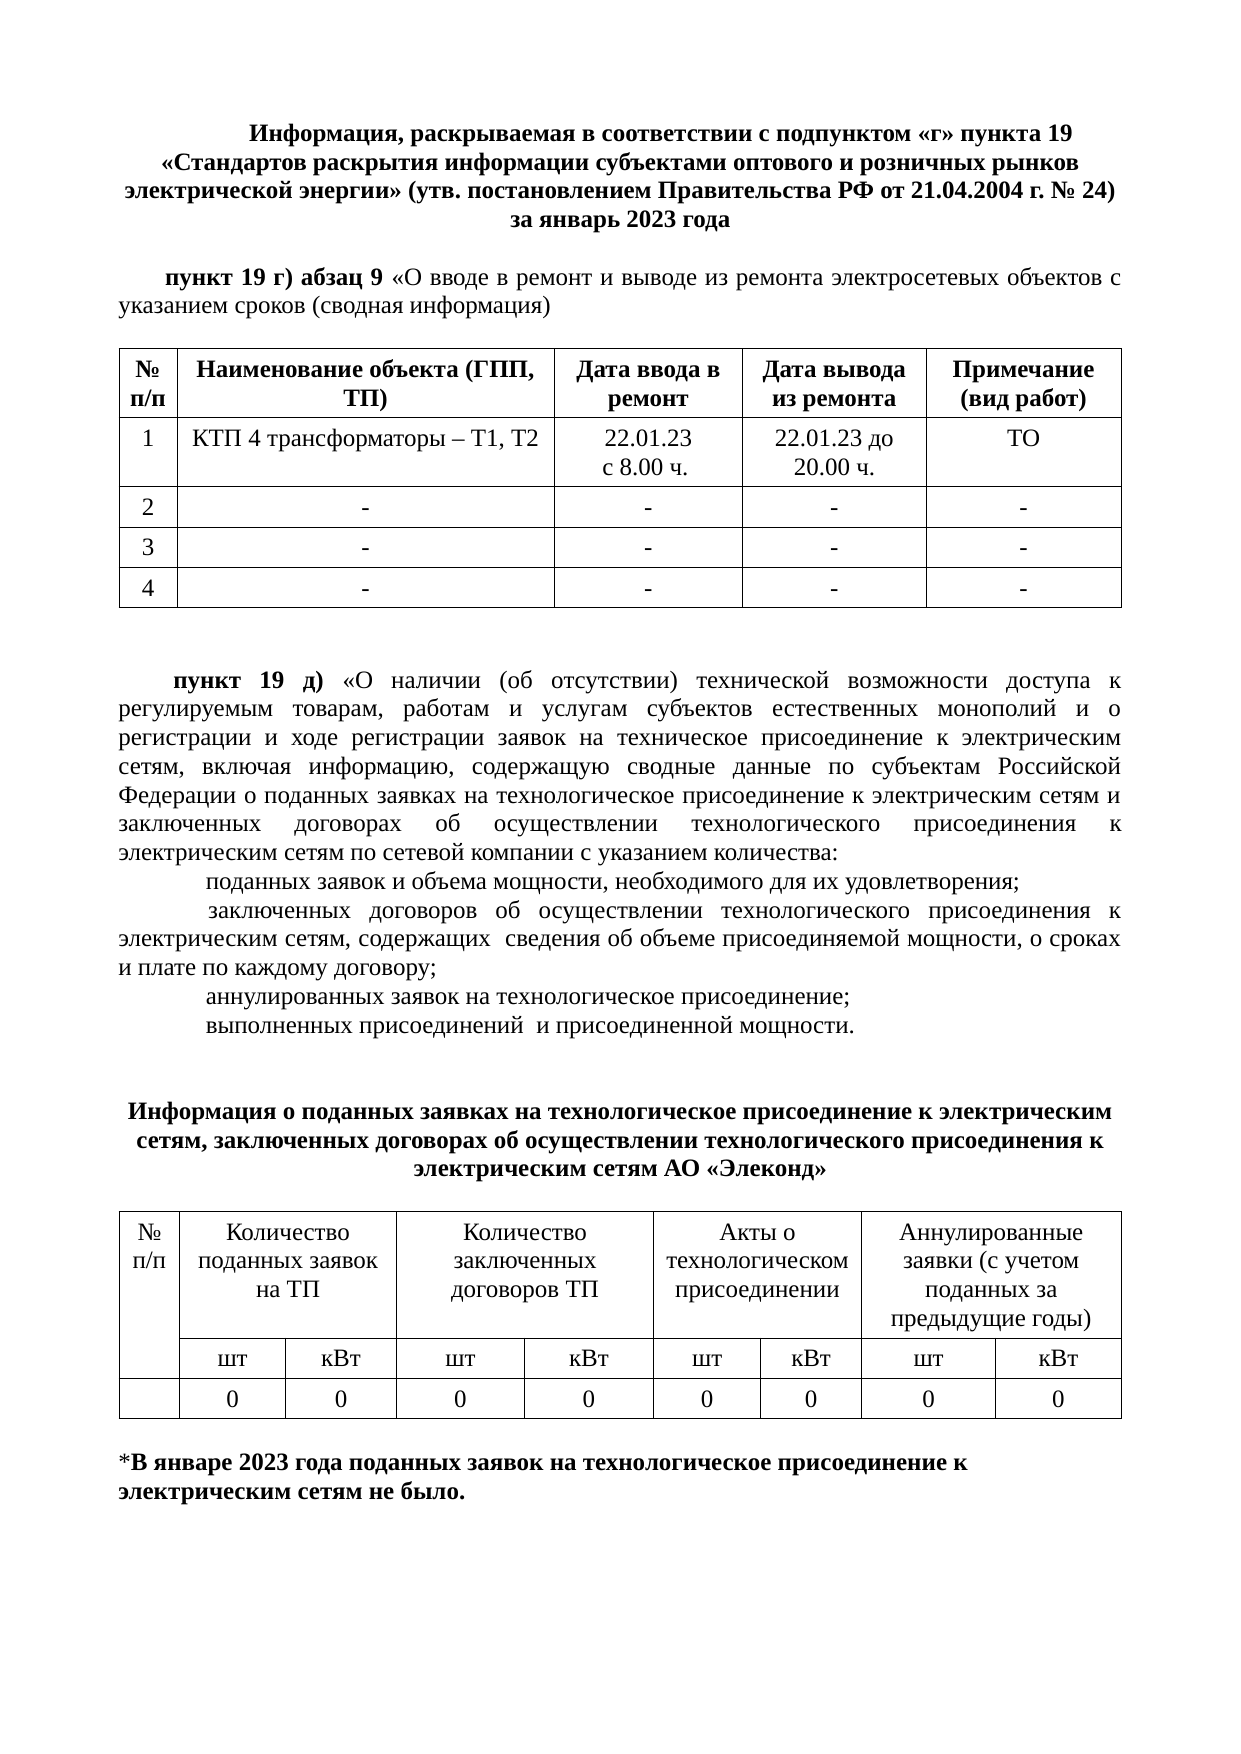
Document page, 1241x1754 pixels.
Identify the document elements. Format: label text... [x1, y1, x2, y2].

table_cell - [743, 487, 926, 527]
table_cell 0 [180, 1379, 285, 1418]
table_cell - [178, 568, 554, 607]
table_cell 1 [120, 418, 177, 486]
table_cell шт [180, 1339, 285, 1378]
table_cell 2 [120, 487, 177, 527]
table_cell - [743, 568, 926, 607]
table_cell 3 [120, 528, 177, 567]
table_cell - [555, 568, 742, 607]
table_header Аннулированные заявки (с учетом поданных за предыдущие годы) [862, 1212, 1121, 1338]
table_cell шт [862, 1339, 995, 1378]
text Информация, раскрываемая в соответствии с подпунктом «г» пункта 19 «Стандартов раскрытия информации субъектами оптового и розничных рынков электрической энергии» (утв. постановлением Правительства РФ от 21.04.2004 г. № 24) за январь 2023 года [118, 118, 1122, 233]
table_cell 4 [120, 568, 177, 607]
table_cell кВт [286, 1339, 396, 1378]
table_cell - [555, 487, 742, 527]
table_cell шт [397, 1339, 524, 1378]
table_header Дата ввода в ремонт [555, 349, 742, 417]
table_cell 0 [286, 1379, 396, 1418]
text пункт 19 д) «О наличии (об отсутствии) технической возможности доступа к регулируемым товарам, работам и услугам субъектов естественных монополий и о регистрации и ходе регистрации заявок на техническое присоединение к электрическим сетям, включая информацию, содержащую сводные данные по субъектам Российской Федерации о поданных заявках на технологическое присоединение к электрическим сетям и заключенных договорах об осуществлении технологического присоединения к электрическим сетям по сетевой компании с указанием количества: [118, 665, 1122, 866]
table_header Наименование объекта (ГПП, ТП) [178, 349, 554, 417]
text выполненных присоединений и присоединенной мощности. [118, 1010, 1122, 1038]
text *В январе 2023 года поданных заявок на технологическое присоединение к электрическим сетям не было. [118, 1447, 1122, 1504]
table_cell 0 [525, 1379, 653, 1418]
table_cell - [178, 528, 554, 567]
table_cell 22.01.23 до 20.00 ч. [743, 418, 926, 486]
table_header Акты о технологическом присоединении [654, 1212, 861, 1338]
table_cell 0 [996, 1379, 1121, 1418]
table_cell 0 [761, 1379, 861, 1418]
table_cell КТП 4 трансформаторы – Т1, Т2 [178, 418, 554, 486]
table_cell [120, 1379, 179, 1418]
table_header Примечание (вид работ) [927, 349, 1121, 417]
table_cell 0 [862, 1379, 995, 1418]
text поданных заявок и объема мощности, необходимого для их удовлетворения; [118, 866, 1122, 895]
table_cell кВт [525, 1339, 653, 1378]
table_cell 0 [397, 1379, 524, 1418]
table_header Количество заключенных договоров ТП [397, 1212, 653, 1338]
table_cell - [927, 568, 1121, 607]
table_header Количество поданных заявок на ТП [180, 1212, 396, 1338]
table_cell ТО [927, 418, 1121, 486]
table_cell 22.01.23 с 8.00 ч. [555, 418, 742, 486]
text Информация о поданных заявках на технологическое присоединение к электрическим сетям, заключенных договорах об осуществлении технологического присоединения к электрическим сетям АО «Элеконд» [118, 1096, 1122, 1182]
table_cell 0 [654, 1379, 760, 1418]
text заключенных договоров об осуществлении технологического присоединения к электрическим сетям, содержащих сведения об объеме присоединяемой мощности, о сроках и плате по каждому договору; [118, 895, 1122, 981]
text аннулированных заявок на технологическое присоединение; [118, 981, 1122, 1010]
table_cell кВт [996, 1339, 1121, 1378]
table_cell - [178, 487, 554, 527]
table_header № п/п [120, 349, 177, 417]
table_cell - [743, 528, 926, 567]
table_header № п/п [120, 1212, 179, 1378]
table_cell шт [654, 1339, 760, 1378]
table_cell - [927, 528, 1121, 567]
table_cell - [555, 528, 742, 567]
text пункт 19 г) абзац 9 «О вводе в ремонт и выводе из ремонта электросетевых объектов с указанием сроков (сводная информация) [118, 262, 1122, 319]
table_cell - [927, 487, 1121, 527]
table_cell кВт [761, 1339, 861, 1378]
table_header Дата вывода из ремонта [743, 349, 926, 417]
